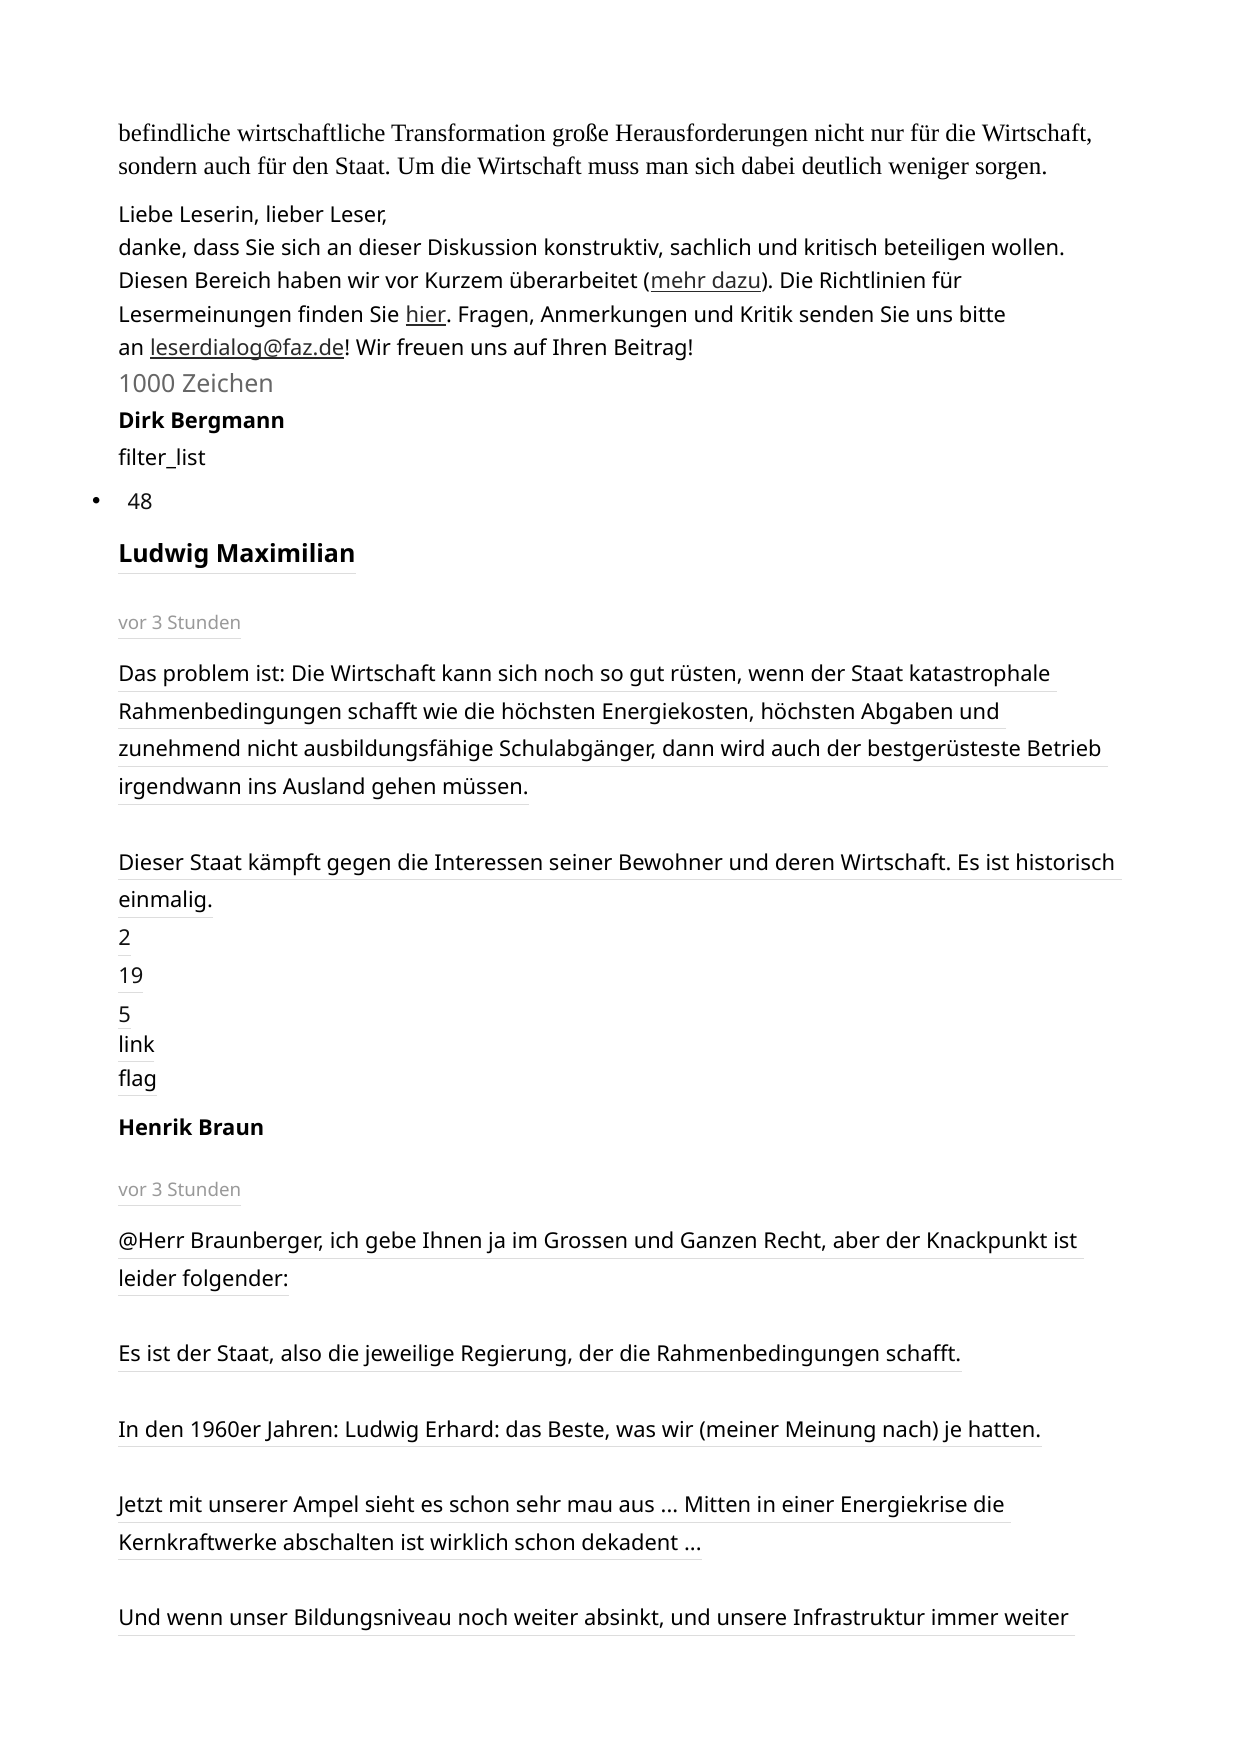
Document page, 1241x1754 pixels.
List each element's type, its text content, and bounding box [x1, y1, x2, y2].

text filter_list [118, 442, 1122, 471]
text 5 [118, 997, 1122, 1029]
text Liebe Leserin, lieber Leser, [118, 199, 1122, 228]
text Dirk Bergmann [118, 406, 1122, 435]
text 1000 Zeichen [118, 365, 1122, 399]
text danke, dass Sie sich an dieser Diskussion konstruktiv, sachlich und kritisch beteiligen wollen. Diesen Bereich haben wir vor Kurzem überarbeitet (mehr dazu). Die Richtlinien für Lesermeinungen finden Sie hier. Fragen, Anmerkungen und Kritik senden Sie uns bitte an leserdialog@faz.de! Wir freuen uns auf Ihren Beitrag! [118, 232, 1122, 362]
list 48 [121, 486, 1122, 516]
text einmalig. [118, 880, 1122, 918]
text Ludwig Maximilian [118, 536, 1122, 574]
text flag [118, 1062, 1122, 1096]
text vor 3 Stunden [118, 1176, 1117, 1206]
text link [118, 1029, 1122, 1062]
text befindliche wirtschaftliche Transformation große Herausforderungen nicht nur für die Wirtschaft, sondern auch für den Staat. Um die Wirtschaft muss man sich dabei deutlich weniger sorgen. [118, 118, 1122, 180]
text Das problem ist: Die Wirtschaft kann sich noch so gut rüsten, wenn der Staat katastrophale Rahmenbedingungen schafft wie die höchsten Energiekosten, höchsten Abgaben und zunehmend nicht ausbildungsfähige Schulabgänger, dann wird auch der bestgerüsteste Betrieb irgendwann ins Ausland gehen müssen. Dieser Staat kämpft gegen die Interessen seiner Bewohner und deren Wirtschaft. Es ist historisch [118, 658, 1122, 879]
text 2 [118, 922, 1122, 956]
text 19 [118, 960, 1122, 993]
text Henrik Braun [118, 1112, 1122, 1142]
text @Herr Braunberger, ich gebe Ihnen ja im Grossen und Ganzen Recht, aber der Knackpunkt ist leider folgender: Es ist der Staat, also die jeweilige Regierung, der die Rahmenbedingungen schafft. In den 1960er Jahren: Ludwig Erhard: das Beste, was wir (meiner Meinung nach) je hatten. Jetzt mit unserer Ampel sieht es schon sehr mau aus ... Mitten in einer Energiekrise die Kernkraftwerke abschalten ist wirklich schon dekadent ... Und wenn unser Bildungsniveau noch weiter absinkt, und unsere Infrastruktur immer weiter [118, 1225, 1122, 1636]
text vor 3 Stunden [118, 609, 1117, 639]
